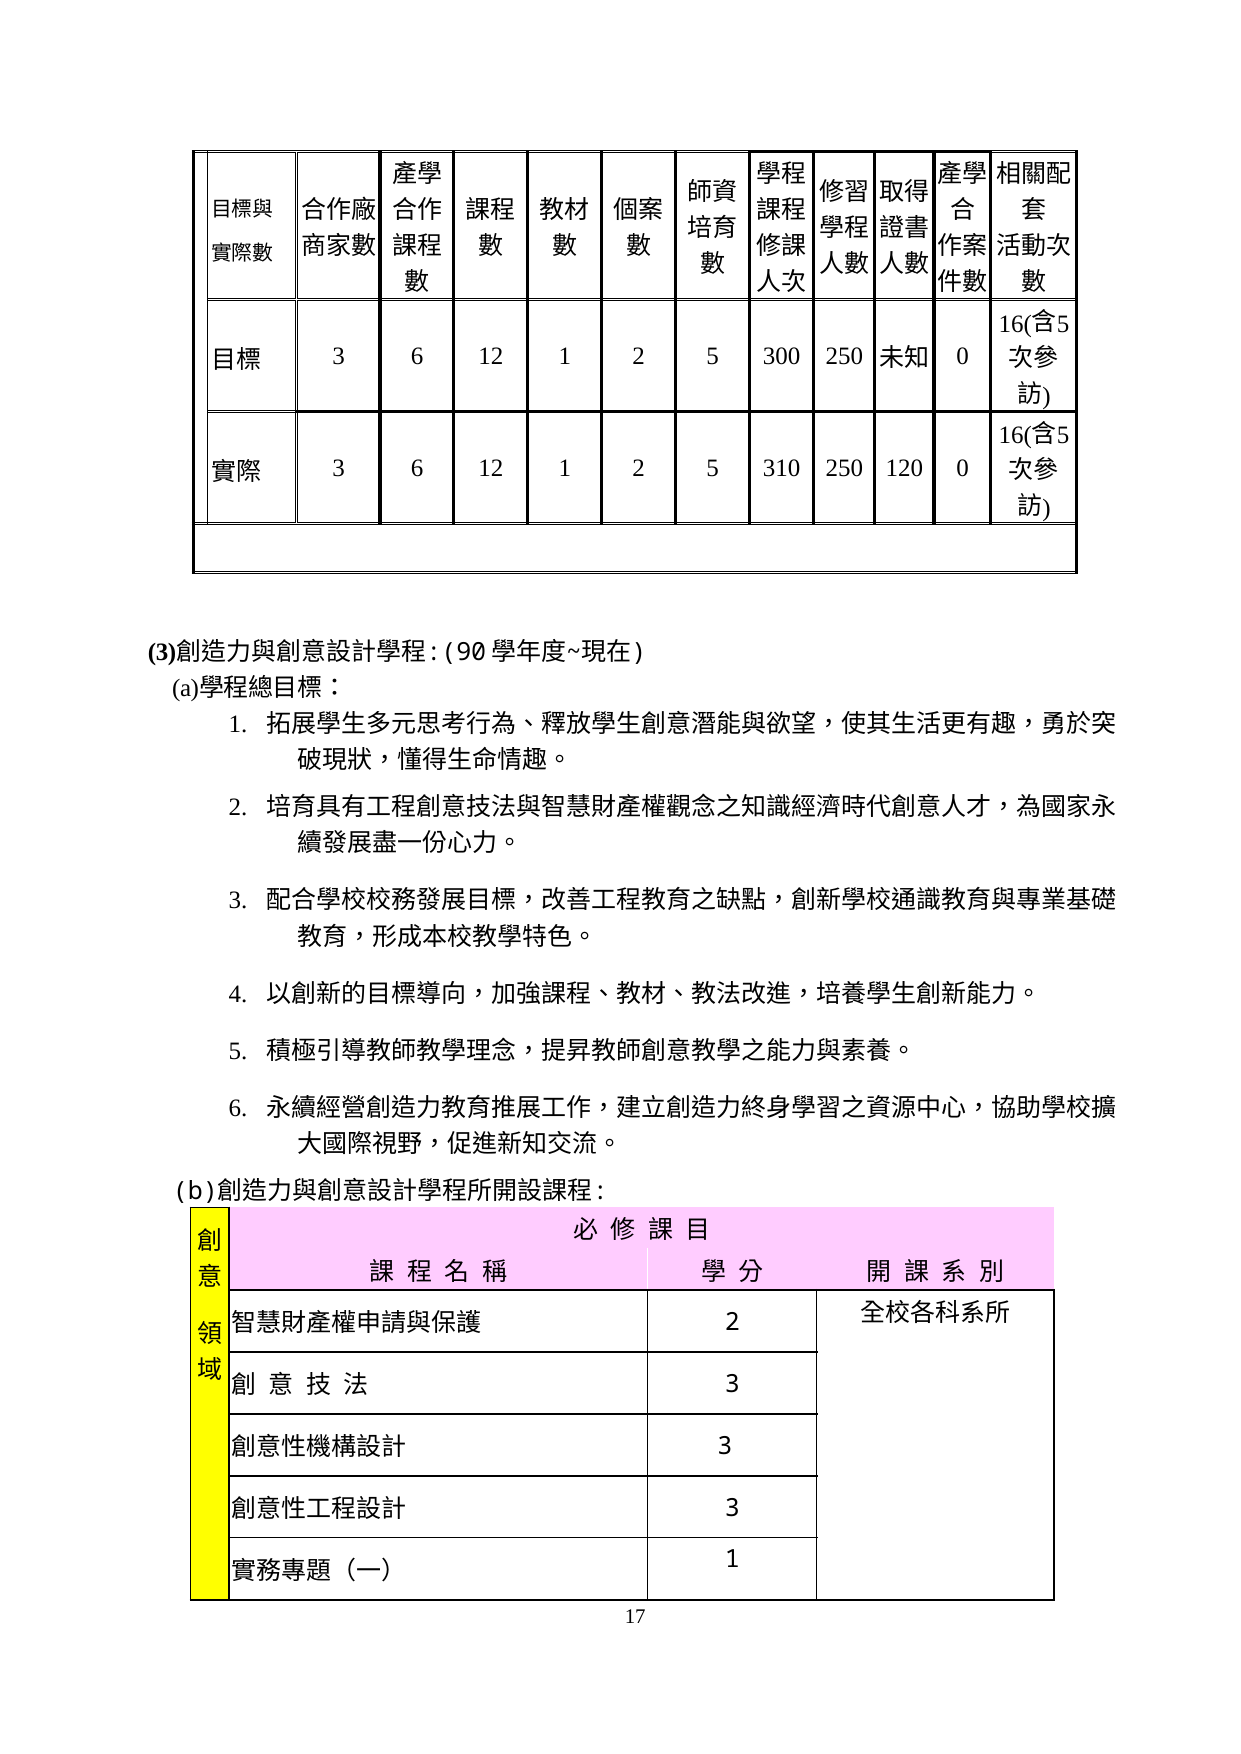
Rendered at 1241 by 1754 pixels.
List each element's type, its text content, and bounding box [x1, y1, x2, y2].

table_cell 修習學程人數 [815, 153, 873, 298]
text (b)創造力與創意設計學程所開設課程: [148, 1170, 1122, 1207]
table_cell 310 [751, 413, 812, 522]
list 配合學校校務發展目標，改善工程教育之缺點，創新學校通識教育與專業基礎教育，形成本校教學特色。 [228, 880, 1122, 952]
list 培育具有工程創意技法與智慧財產權觀念之知識經濟時代創意人才，為國家永續發展盡一份心力。 [228, 787, 1122, 859]
table_cell 12 [455, 301, 526, 410]
table_cell 0 [936, 413, 989, 522]
table_cell 目標與實際數 [208, 153, 295, 298]
table_cell 目標 [208, 301, 295, 410]
list 積極引導教師教學理念，提昇教師創意教學之能力與素養。 [228, 1030, 1122, 1067]
table_cell 課程數 [455, 153, 526, 298]
table_cell 3 [648, 1477, 816, 1537]
table_cell 3 [648, 1353, 816, 1413]
table_cell 產學合 作案件數 [936, 153, 989, 298]
table_cell 課 程 名 稱 [230, 1248, 647, 1289]
table_cell 開 課 系 別 [817, 1248, 1054, 1289]
table_cell 實際 [208, 413, 295, 522]
table_cell 合作廠商家數 [298, 153, 378, 298]
table_cell 0 [936, 301, 989, 410]
table_cell 6 [382, 301, 452, 410]
table_cell 1 [529, 301, 600, 410]
table_cell 5 [677, 301, 748, 410]
table_cell 250 [815, 413, 873, 522]
table_cell 3 [298, 301, 378, 410]
list 永續經營創造力教育推展工作，建立創造力終身學習之資源中心，協助學校擴大國際視野，促進新知交流。 [228, 1087, 1122, 1160]
table_cell 實務專題（一） [230, 1538, 647, 1599]
table_cell 250 [815, 301, 873, 410]
table_header 必 修 課 目 [230, 1207, 1054, 1248]
table_cell 師資培育數 [677, 153, 748, 298]
table_cell 2 [648, 1291, 816, 1351]
table_cell 個案數 [603, 153, 674, 298]
table_cell 學 分 [648, 1248, 817, 1289]
text (3)創造力與創意設計學程:(90學年度~現在) [148, 631, 1122, 667]
table_header 創意 領域 [191, 1208, 228, 1599]
table_cell 16(含5次參訪) [992, 301, 1075, 410]
table_cell 智慧財產權申請與保護 [230, 1291, 647, 1351]
table_cell 2 [603, 413, 674, 522]
table_cell 教材數 [529, 153, 600, 298]
table_cell 5 [677, 413, 748, 522]
table_cell 取得證書人數 [876, 153, 932, 298]
table_cell 創意性機構設計 [230, 1415, 647, 1475]
table_cell 12 [455, 413, 526, 522]
list 以創新的目標導向，加強課程、教材、教法改進，培養學生創新能力。 [228, 973, 1122, 1009]
text (a)學程總目標： [148, 667, 1122, 704]
table_cell 6 [382, 413, 452, 522]
table_cell 3 [648, 1415, 816, 1475]
table_header [195, 153, 207, 522]
table_cell 2 [603, 301, 674, 410]
table_cell 產學合作課程數 [382, 153, 452, 298]
table_cell 未知 [876, 301, 932, 410]
table_cell 1 [648, 1538, 816, 1599]
table_cell 1 [529, 413, 600, 522]
table_cell 創 意 技 法 [230, 1353, 647, 1413]
table_cell 300 [751, 301, 812, 410]
table_cell [195, 525, 1075, 571]
table_cell 120 [876, 413, 932, 522]
table_cell 學程課程修課人次 [751, 153, 812, 298]
list 拓展學生多元思考行為、釋放學生創意潛能與欲望，使其生活更有趣，勇於突破現狀，懂得生命情趣。 [228, 704, 1122, 776]
table_cell 相關配套 活動次數 [992, 153, 1075, 298]
table_cell 16(含5次參訪) [992, 413, 1075, 522]
table_cell 創意性工程設計 [230, 1477, 647, 1537]
table_cell 3 [298, 413, 378, 522]
table_cell 全校各科系所 [817, 1291, 1053, 1599]
